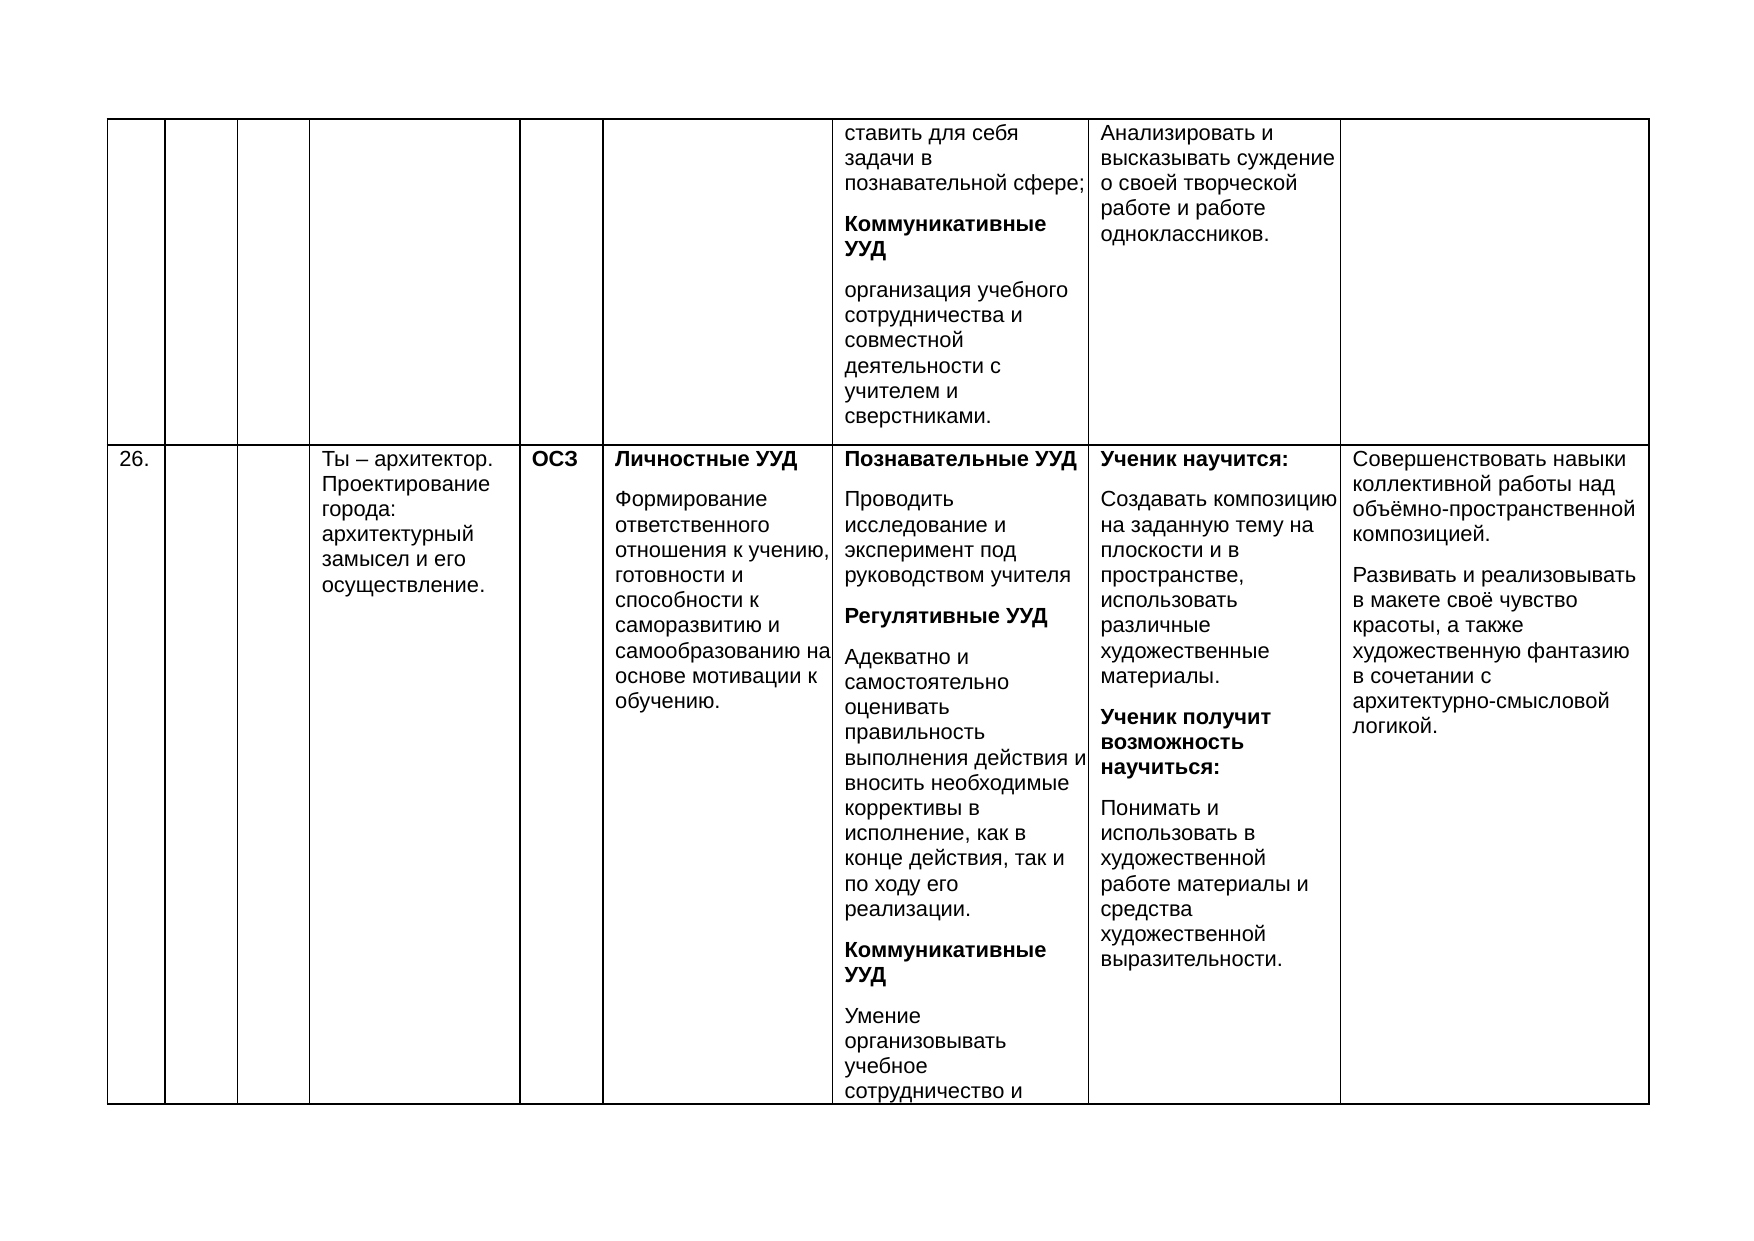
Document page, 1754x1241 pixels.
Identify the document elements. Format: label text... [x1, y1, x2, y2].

table_cell [1341, 120, 1648, 444]
table_cell Ты – архитектор. Проектирование города: архитектурный замысел и его осуществление. [310, 446, 519, 1103]
table_cell Познавательные УУД Проводить исследование и эксперимент под руководством учителя Регулятивные УУД Адекватно и самостоятельно оценивать правильность выполнения действия и вносить необходимые коррективы в исполнение, как в конце действия, так и по ходу его реализации. Коммуникативные УУД Умение организовывать учебное сотрудничество и [833, 446, 1088, 1103]
table_cell [238, 446, 309, 1103]
table_cell ставить для себя задачи в познавательной сфере; Коммуникативные УУД организация учебного сотрудничества и совместной деятельности с учителем и сверстниками. [833, 120, 1088, 444]
table_cell Личностные УУД Формирование ответственного отношения к учению, готовности и способности к саморазвитию и самообразованию на основе мотивации к обучению. [604, 446, 832, 1103]
table_cell [238, 120, 309, 444]
table_cell Ученик научится: Создавать композицию на заданную тему на плоскости и в пространстве, использовать различные художественные материалы. Ученик получит возможность научиться: Понимать и использовать в художественной работе материалы и средства художественной выразительности. [1089, 446, 1340, 1103]
table_cell [604, 120, 832, 444]
table_cell [521, 120, 602, 444]
table_cell [166, 446, 237, 1103]
table_cell Анализировать и высказывать суждение о своей творческой работе и работе одноклассников. [1089, 120, 1340, 444]
table_cell 26. [108, 446, 164, 1103]
table_cell [108, 120, 164, 444]
table_cell Совершенствовать навыки коллективной работы над объёмно-пространственной композицией. Развивать и реализовывать в макете своё чувство красоты, а также художественную фантазию в сочетании с архитектурно-смысловой логикой. [1341, 446, 1648, 1103]
table_cell [166, 120, 237, 444]
table_cell [310, 120, 519, 444]
table_cell ОСЗ [521, 446, 602, 1103]
